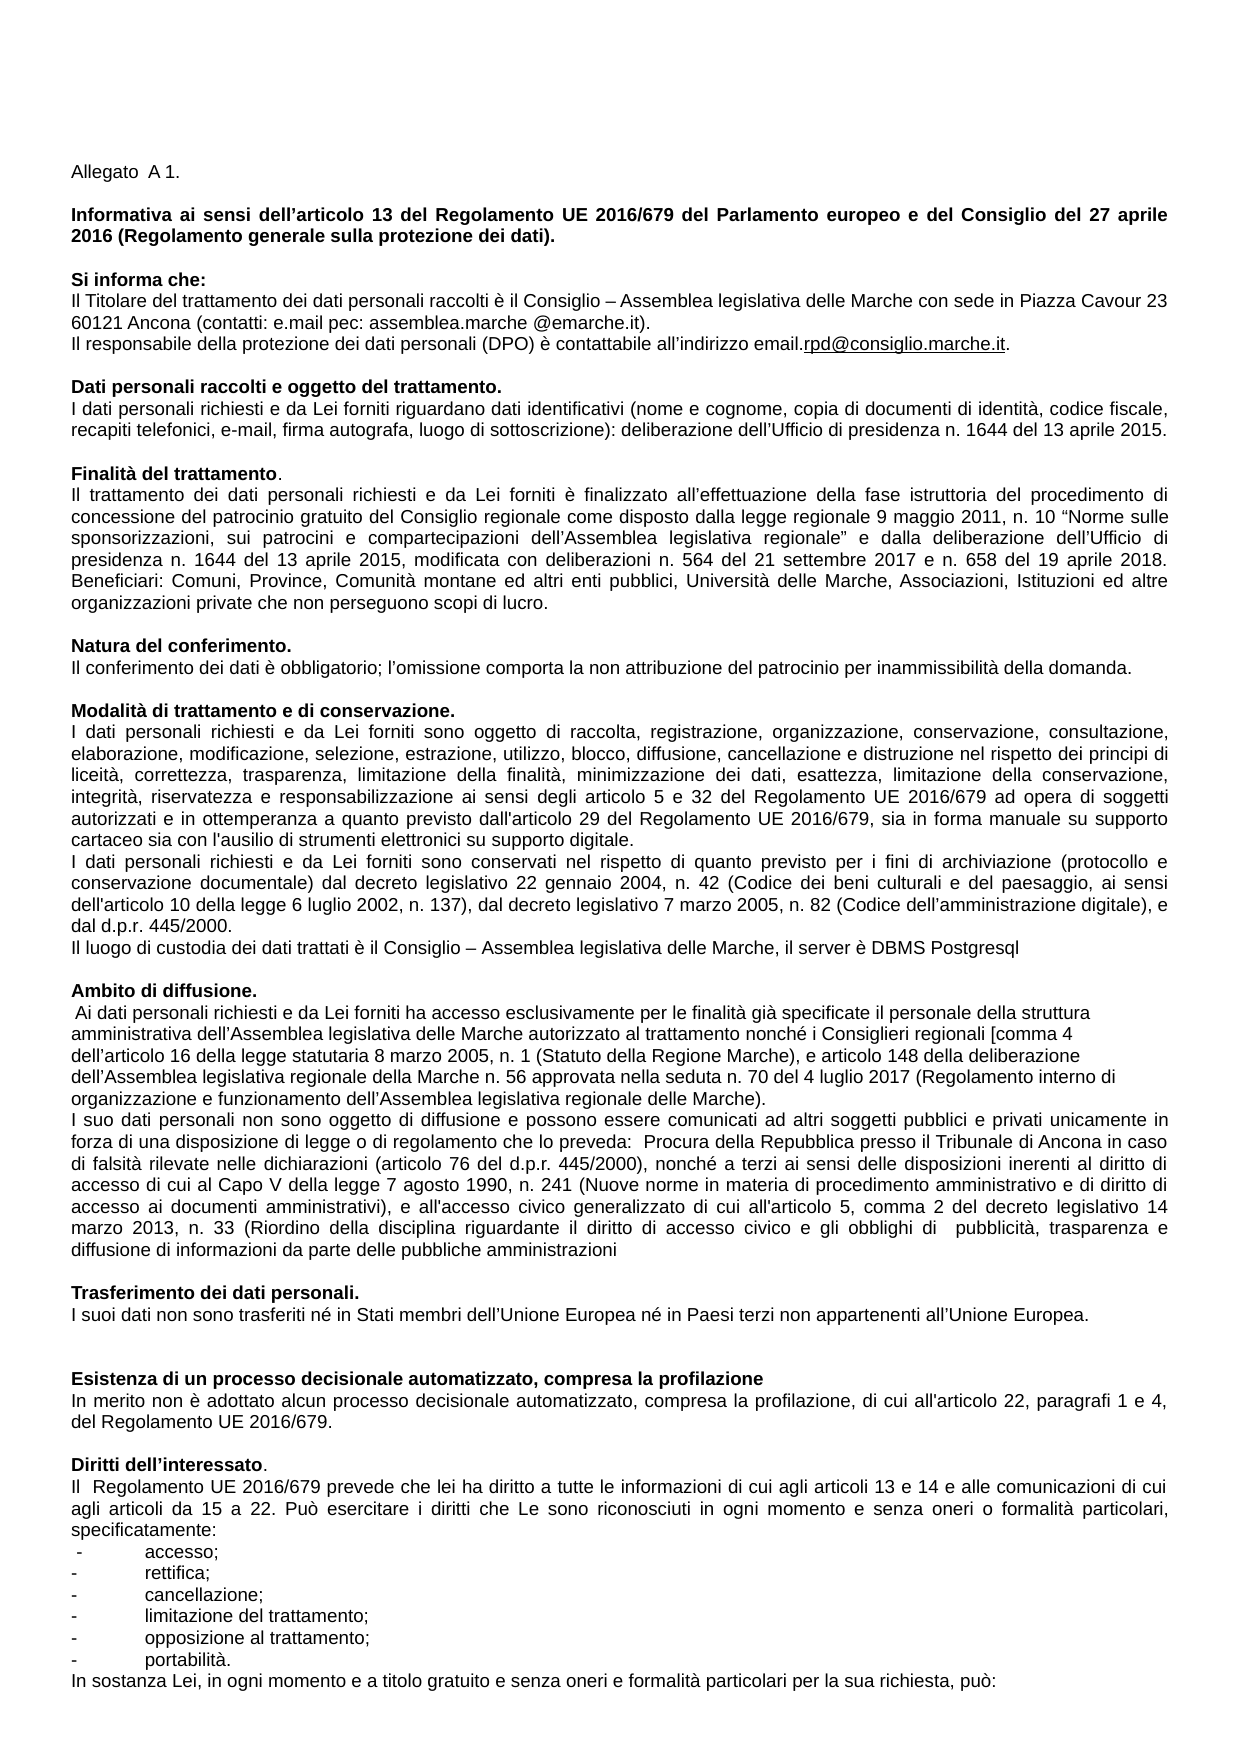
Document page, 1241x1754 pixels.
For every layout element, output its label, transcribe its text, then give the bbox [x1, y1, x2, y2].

text Trasferimento dei dati personali. [71, 1282, 1169, 1303]
text Il Regolamento UE 2016/679 prevede che lei ha diritto a tutte le informazioni di cui agli articoli 13 e 14 e alle comunicazioni di cui agli articoli da 15 a 22. Può esercitare i diritti che Le sono riconosciuti in ogni momento e senza oneri o formalità particolari, specificatamente: [71, 1476, 1169, 1541]
text Il Titolare del trattamento dei dati personali raccolti è il Consiglio – Assemblea legislativa delle Marche con sede in Piazza Cavour 23 60121 Ancona (contatti: e.mail pec: assemblea.marche @emarche.it). [71, 290, 1169, 333]
text Esistenza di un processo decisionale automatizzato, compresa la profilazione [71, 1368, 1169, 1389]
text In merito non è adottato alcun processo decisionale automatizzato, compresa la profilazione, di cui all'articolo 22, paragrafi 1 e 4, del Regolamento UE 2016/679. [71, 1389, 1169, 1433]
text - opposizione al trattamento; [71, 1627, 1169, 1648]
text Allegato A 1. [71, 161, 1118, 182]
text I suoi dati non sono trasferiti né in Stati membri dell’Unione Europea né in Paesi terzi non appartenenti all’Unione Europea. [71, 1303, 1169, 1325]
text Natura del conferimento. [71, 635, 1169, 656]
text I dati personali richiesti e da Lei forniti sono oggetto di raccolta, registrazione, organizzazione, conservazione, consultazione, elaborazione, modificazione, selezione, estrazione, utilizzo, blocco, diffusione, cancellazione e distruzione nel rispetto dei principi di liceità, correttezza, trasparenza, limitazione della finalità, minimizzazione dei dati, esattezza, limitazione della conservazione, integrità, riservatezza e responsabilizzazione ai sensi degli articolo 5 e 32 del Regolamento UE 2016/679 ad opera di soggetti autorizzati e in ottemperanza a quanto previsto dall'articolo 29 del Regolamento UE 2016/679, sia in forma manuale su supporto cartaceo sia con l'ausilio di strumenti elettronici su supporto digitale. [71, 721, 1169, 851]
text Il trattamento dei dati personali richiesti e da Lei forniti è finalizzato all’effettuazione della fase istruttoria del procedimento di concessione del patrocinio gratuito del Consiglio regionale come disposto dalla legge regionale 9 maggio 2011, n. 10 “Norme sulle sponsorizzazioni, sui patrocini e compartecipazioni dell’Assemblea legislativa regionale” e dalla deliberazione dell’Ufficio di presidenza n. 1644 del 13 aprile 2015, modificata con deliberazioni n. 564 del 21 settembre 2017 e n. 658 del 19 aprile 2018. Beneficiari: Comuni, Province, Comunità montane ed altri enti pubblici, Università delle Marche, Associazioni, Istituzioni ed altre organizzazioni private che non perseguono scopi di lucro. [71, 484, 1169, 613]
text Il conferimento dei dati è obbligatorio; l’omissione comporta la non attribuzione del patrocinio per inammissibilità della domanda. [71, 656, 1169, 678]
text Diritti dell’interessato. [71, 1454, 1169, 1476]
text Il luogo di custodia dei dati trattati è il Consiglio – Assemblea legislativa delle Marche, il server è DBMS Postgresql [71, 937, 1169, 958]
text Modalità di trattamento e di conservazione. [71, 699, 1169, 721]
text - portabilità. [71, 1648, 1169, 1670]
text Ai dati personali richiesti e da Lei forniti ha accesso esclusivamente per le finalità già specificate il personale della struttura amministrativa dell’Assemblea legislativa delle Marche autorizzato al trattamento nonché i Consiglieri regionali [comma 4 dell’articolo 16 della legge statutaria 8 marzo 2005, n. 1 (Statuto della Regione Marche), e articolo 148 della deliberazione dell’Assemblea legislativa regionale della Marche n. 56 approvata nella seduta n. 70 del 4 luglio 2017 (Regolamento interno di organizzazione e funzionamento dell’Assemblea legislativa regionale delle Marche). [71, 1001, 1169, 1109]
text Il responsabile della protezione dei dati personali (DPO) è contattabile all’indirizzo email.rpd@consiglio.marche.it. [71, 333, 1169, 354]
text I dati personali richiesti e da Lei forniti riguardano dati identificativi (nome e cognome, copia di documenti di identità, codice fiscale, recapiti telefonici, e-mail, firma autografa, luogo di sottoscrizione): deliberazione dell’Ufficio di presidenza n. 1644 del 13 aprile 2015. [71, 398, 1169, 441]
text - rettifica; [71, 1562, 1169, 1584]
text Finalità del trattamento. [71, 462, 1169, 484]
text Si informa che: [71, 268, 1169, 290]
text - cancellazione; [71, 1584, 1169, 1605]
text Dati personali raccolti e oggetto del trattamento. [71, 376, 1169, 398]
text I dati personali richiesti e da Lei forniti sono conservati nel rispetto di quanto previsto per i fini di archiviazione (protocollo e conservazione documentale) dal decreto legislativo 22 gennaio 2004, n. 42 (Codice dei beni culturali e del paesaggio, ai sensi dell'articolo 10 della legge 6 luglio 2002, n. 137), dal decreto legislativo 7 marzo 2005, n. 82 (Codice dell’amministrazione digitale), e dal d.p.r. 445/2000. [71, 851, 1169, 937]
text Informativa ai sensi dell’articolo 13 del Regolamento UE 2016/679 del Parlamento europeo e del Consiglio del 27 aprile 2016 (Regolamento generale sulla protezione dei dati). [71, 204, 1169, 247]
text Ambito di diffusione. [71, 980, 1169, 1001]
text In sostanza Lei, in ogni momento e a titolo gratuito e senza oneri e formalità particolari per la sua richiesta, può: [71, 1670, 1169, 1691]
text - accesso; [71, 1541, 1169, 1562]
text I suo dati personali non sono oggetto di diffusione e possono essere comunicati ad altri soggetti pubblici e privati unicamente in forza di una disposizione di legge o di regolamento che lo preveda: Procura della Repubblica presso il Tribunale di Ancona in caso di falsità rilevate nelle dichiarazioni (articolo 76 del d.p.r. 445/2000), nonché a terzi ai sensi delle disposizioni inerenti al diritto di accesso di cui al Capo V della legge 7 agosto 1990, n. 241 (Nuove norme in materia di procedimento amministrativo e di diritto di accesso ai documenti amministrativi), e all'accesso civico generalizzato di cui all'articolo 5, comma 2 del decreto legislativo 14 marzo 2013, n. 33 (Riordino della disciplina riguardante il diritto di accesso civico e gli obblighi di pubblicità, trasparenza e diffusione di informazioni da parte delle pubbliche amministrazioni [71, 1109, 1169, 1260]
text - limitazione del trattamento; [71, 1605, 1169, 1627]
